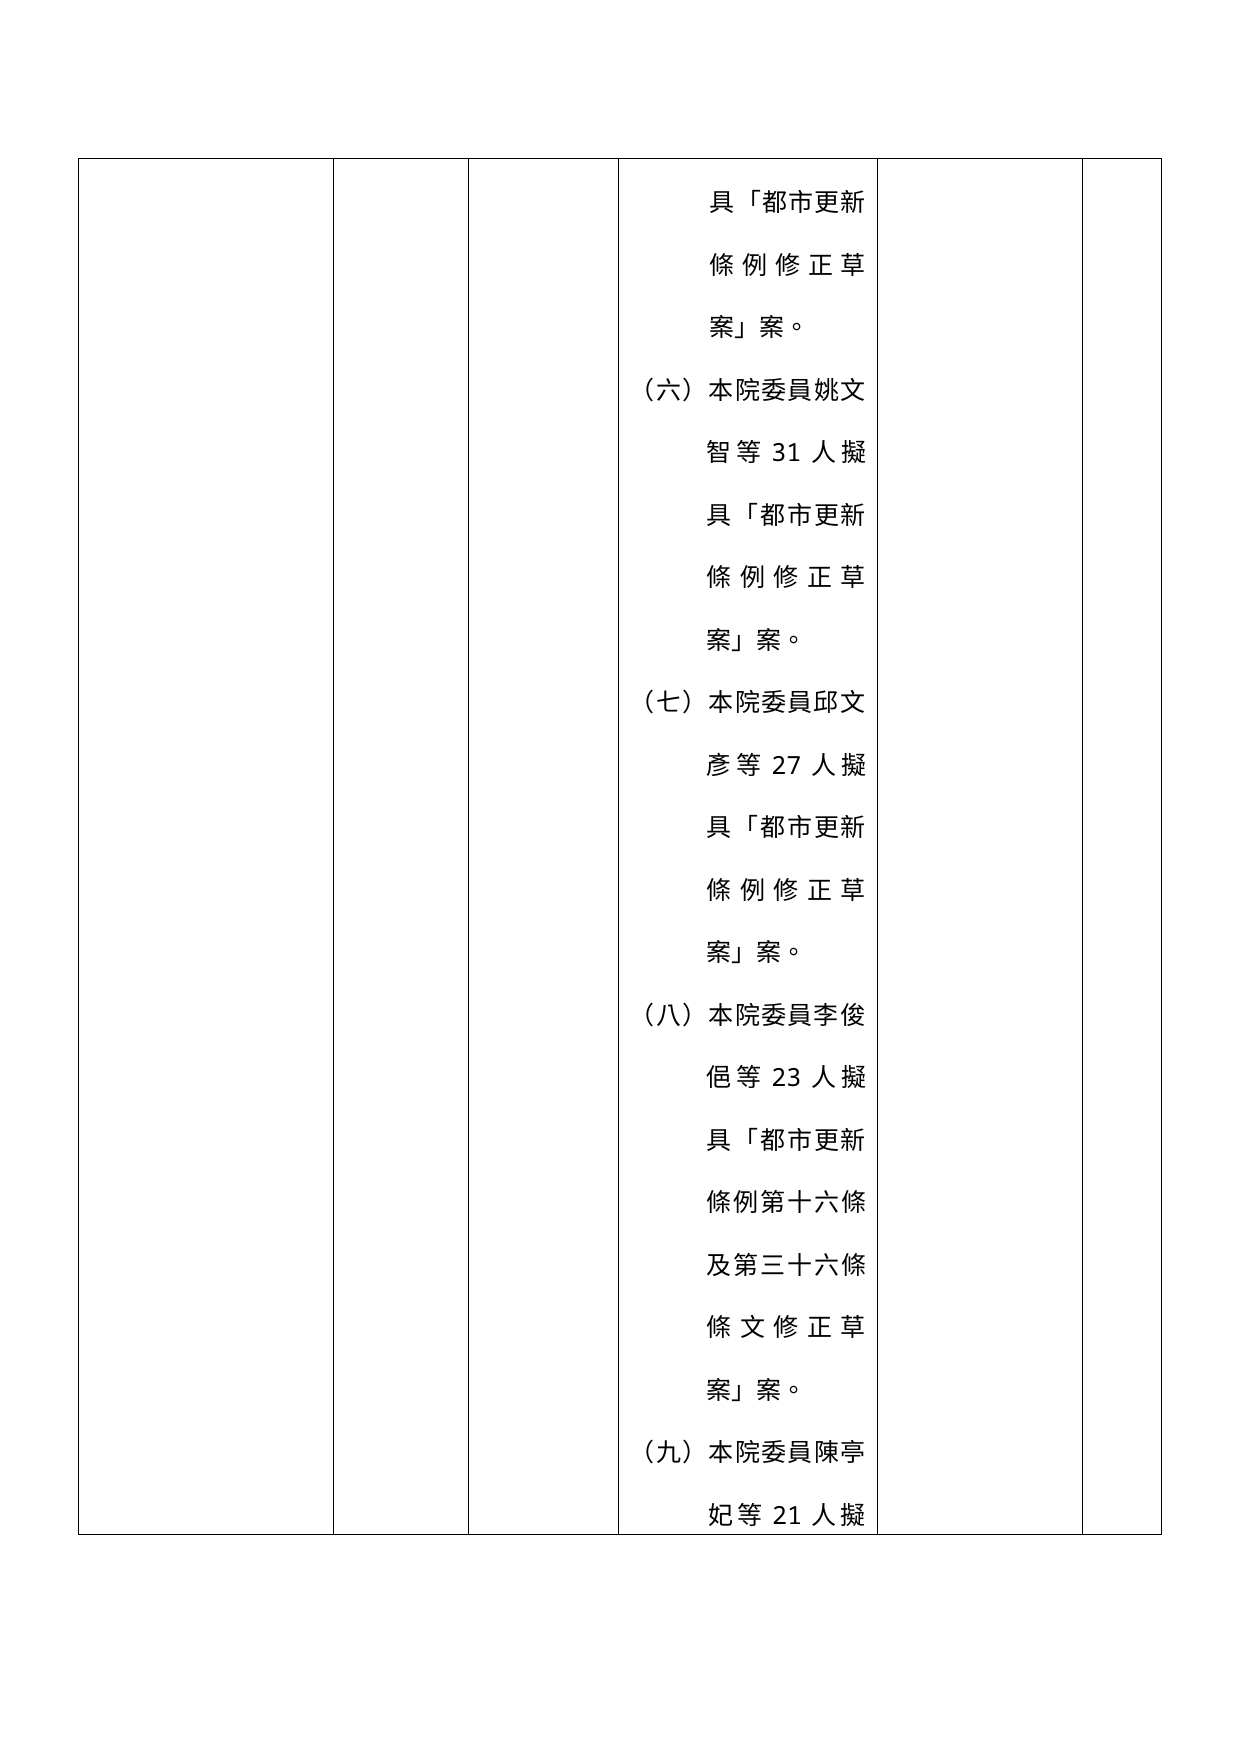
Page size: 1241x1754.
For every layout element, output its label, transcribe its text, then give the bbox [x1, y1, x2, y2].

table_cell 張召集委員慶忠 [469, 159, 618, 1534]
table_cell [878, 159, 1082, 1534]
table_cell [334, 159, 468, 1534]
table_cell [1083, 159, 1161, 1534]
table_cell [79, 159, 333, 1534]
table_cell 下午： 一、繼續審查 （一）本院委員徐欣瑩等23人擬具「住宅法第3條、第14條之1及第40條之1條文修正草案」案。 （二）本院委員陳怡潔等16人擬具「住宅法第3條及第4條條文修正草案」案。 （三）本院委員張慶忠等27人擬具「住宅法第3條及第40條之1條文修正草案」案。 （四）行政院函請審議「都市更新條例修正草案」案。 （五）本院委員林淑芬等22人擬具「都市更新條例修正草案」案。 （六）本院委員姚文智等31人擬具「都市更新條例修正草案」案。 （七）本院委員邱文彥等27人擬具「都市更新條例修正草案」案。 （八）本院委員李俊俋等23人擬具「都市更新條例第十六條及第三十六條條文修正草案」案。 （九）本院委員陳亭妃等21人擬具「都市更新條例第十六條及第三十六條條文修正草案」案。 （十）本院委員許添財等18人擬具「都市更新條例部分條文修正草案」案。 （十一）本院委員丁守中等27人擬具「都市更新條例部分條文修正草案」案。 （十二）本院委員李應元等36人擬具「都市更新條例部分條文修正草案」案。 （十三）本院委員尤美女等22人擬具「都市更新條例部分條文修正草案」案。 （十四）本院委員陳其邁等24人擬具「都市更新條例部分條文修正草案」案。 （十五）本院委員張慶忠等22人擬具「都市更新條例部分條文修正草案」案。 （十六）本院委員姚文智等17人擬具「都市更新條例部分條文修正草案」案。 （十七）本院委員陳其邁等20人擬具「都市更新條例第十條條文修正草案」案。 （十八）本院委員蔡正元等16人擬具「都市更新條例第二十七條條文修正草案」案。 （十九）本院委員邱文彥等21人擬具「都市更新條例部分條文修正草案」案。 （二十）本院委員林淑芬等25人擬具「都市更新條例第二十七條條文修正草案」案。 （廿一）本院委員田秋堇等23人擬具「都市更新條例部分條文修正草案」案。 二、審查本院委員姚文智等23人擬具「都市更新條例部分條文修正草案」案。 [619, 159, 877, 1534]
